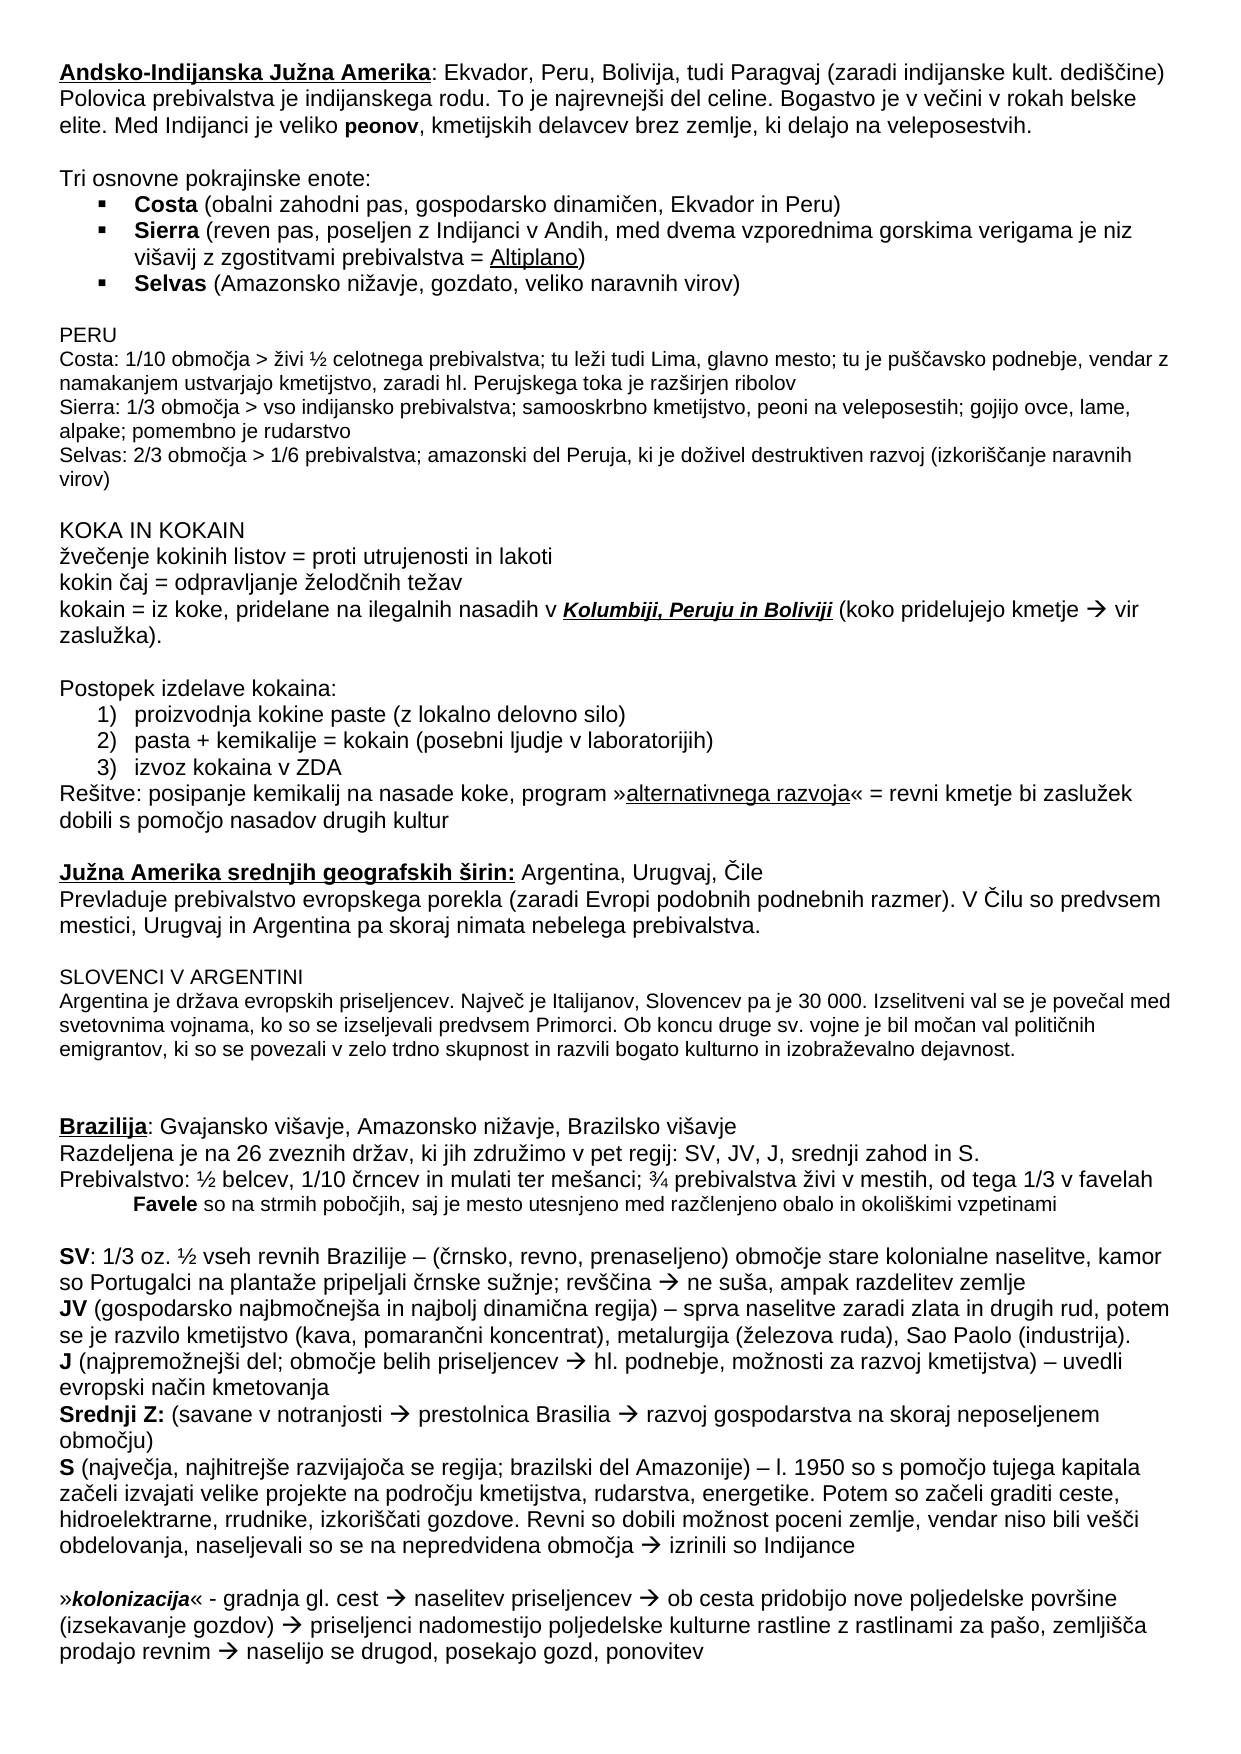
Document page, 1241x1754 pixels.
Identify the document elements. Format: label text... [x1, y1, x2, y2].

text J (najpremožnejši del; območje belih priseljencev  hl. podnebje, možnosti za razvoj kmetijstva) – uvedli evropski način kmetovanja [59, 1348, 1181, 1401]
text »kolonizacija« - gradnja gl. cest  naselitev priseljencev  ob cesta pridobijo nove poljedelske površine (izsekavanje gozdov)  priseljenci nadomestijo poljedelske kulturne rastline z rastlinami za pašo, zemljišča prodajo revnim  naselijo se drugod, posekajo gozd, ponovitev [59, 1585, 1181, 1664]
list Costa (obalni zahodni pas, gospodarsko dinamičen, Ekvador in Peru) [97, 191, 1181, 217]
text Favele so na strmih pobočjih, saj je mesto utesnjeno med razčlenjeno obalo in okoliškimi vzpetinami [59, 1192, 1181, 1216]
text S (največja, najhitrejše razvijajoča se regija; brazilski del Amazonije) – l. 1950 so s pomočjo tujega kapitala začeli izvajati velike projekte na področju kmetijstva, rudarstva, energetike. Potem so začeli graditi ceste, hidroelektrarne, rrudnike, izkoriščati gozdove. Revni so dobili možnost poceni zemlje, vendar niso bili vešči obdelovanja, naseljevali so se na nepredvidena območja  izrinili so Indijance [59, 1453, 1181, 1559]
text Razdeljena je na 26 zveznih držav, ki jih združimo v pet regij: SV, JV, J, srednji zahod in S. [59, 1139, 1181, 1166]
text Costa: 1/10 območja > živi ½ celotnega prebivalstva; tu leži tudi Lima, glavno mesto; tu je puščavsko podnebje, vendar z namakanjem ustvarjajo kmetijstvo, zaradi hl. Perujskega toka je razširjen ribolov [59, 347, 1181, 394]
text Andsko-Indijanska Južna Amerika: Ekvador, Peru, Bolivija, tudi Paragvaj (zaradi indijanske kult. dediščine) [59, 59, 1181, 85]
text KOKA IN KOKAIN [59, 517, 1181, 543]
list Selvas (Amazonsko nižavje, gozdato, veliko naravnih virov) [97, 270, 1181, 296]
text Sierra: 1/3 območja > vso indijansko prebivalstva; samooskrbno kmetijstvo, peoni na veleposestih; gojijo ovce, lame, alpake; pomembno je rudarstvo [59, 394, 1181, 442]
text Prevladuje prebivalstvo evropskega porekla (zaradi Evropi podobnih podnebnih razmer). V Čilu so predvsem mestici, Urugvaj in Argentina pa skoraj nimata nebelega prebivalstva. [59, 886, 1181, 938]
text SV: 1/3 oz. ½ vseh revnih Brazilije – (črnsko, revno, prenaseljeno) območje stare kolonialne naselitve, kamor so Portugalci na plantaže pripeljali črnske sužnje; revščina  ne suša, ampak razdelitev zemlje [59, 1243, 1181, 1295]
text PERU [59, 323, 1181, 347]
text SLOVENCI V ARGENTINI [59, 965, 1181, 989]
list proizvodnja kokine paste (z lokalno delovno silo) [97, 701, 1181, 727]
text Selvas: 2/3 območja > 1/6 prebivalstva; amazonski del Peruja, ki je doživel destruktiven razvoj (izkoriščanje naravnih virov) [59, 442, 1181, 490]
text Srednji Z: (savane v notranjosti  prestolnica Brasilia  razvoj gospodarstva na skoraj neposeljenem območju) [59, 1401, 1181, 1453]
text Tri osnovne pokrajinske enote: [59, 164, 1181, 191]
text Polovica prebivalstva je indijanskega rodu. To je najrevnejši del celine. Bogastvo je v večini v rokah belske elite. Med Indijanci je veliko peonov, kmetijskih delavcev brez zemlje, ki delajo na veleposestvih. [59, 85, 1181, 138]
list izvoz kokaina v ZDA [97, 754, 1181, 780]
text Rešitve: posipanje kemikalij na nasade koke, program »alternativnega razvoja« = revni kmetje bi zaslužek dobili s pomočjo nasadov drugih kultur [59, 780, 1181, 833]
text kokain = iz koke, pridelane na ilegalnih nasadih v Kolumbiji, Peruju in Boliviji (koko pridelujejo kmetje  vir zaslužka). [59, 596, 1181, 648]
text Argentina je država evropskih priseljencev. Največ je Italijanov, Slovencev pa je 30 000. Izselitveni val se je povečal med svetovnima vojnama, ko so se izseljevali predvsem Primorci. Ob koncu druge sv. vojne je bil močan val političnih emigrantov, ki so se povezali v zelo trdno skupnost in razvili bogato kulturno in izobraževalno dejavnost. [59, 989, 1181, 1061]
text kokin čaj = odpravljanje želodčnih težav [59, 569, 1181, 596]
text Južna Amerika srednjih geografskih širin: Argentina, Urugvaj, Čile [59, 859, 1181, 886]
text Brazilija: Gvajansko višavje, Amazonsko nižavje, Brazilsko višavje [59, 1113, 1181, 1139]
list pasta + kemikalije = kokain (posebni ljudje v laboratorijih) [97, 727, 1181, 754]
text JV (gospodarsko najbmočnejša in najbolj dinamična regija) – sprva naselitve zaradi zlata in drugih rud, potem se je razvilo kmetijstvo (kava, pomarančni koncentrat), metalurgija (železova ruda), Sao Paolo (industrija). [59, 1295, 1181, 1348]
text žvečenje kokinih listov = proti utrujenosti in lakoti [59, 543, 1181, 569]
list Sierra (reven pas, poseljen z Indijanci v Andih, med dvema vzporednima gorskima verigama je niz višavij z zgostitvami prebivalstva = Altiplano) [97, 217, 1181, 270]
text Prebivalstvo: ½ belcev, 1/10 črncev in mulati ter mešanci; ¾ prebivalstva živi v mestih, od tega 1/3 v favelah [59, 1166, 1181, 1192]
text Postopek izdelave kokaina: [59, 675, 1181, 701]
